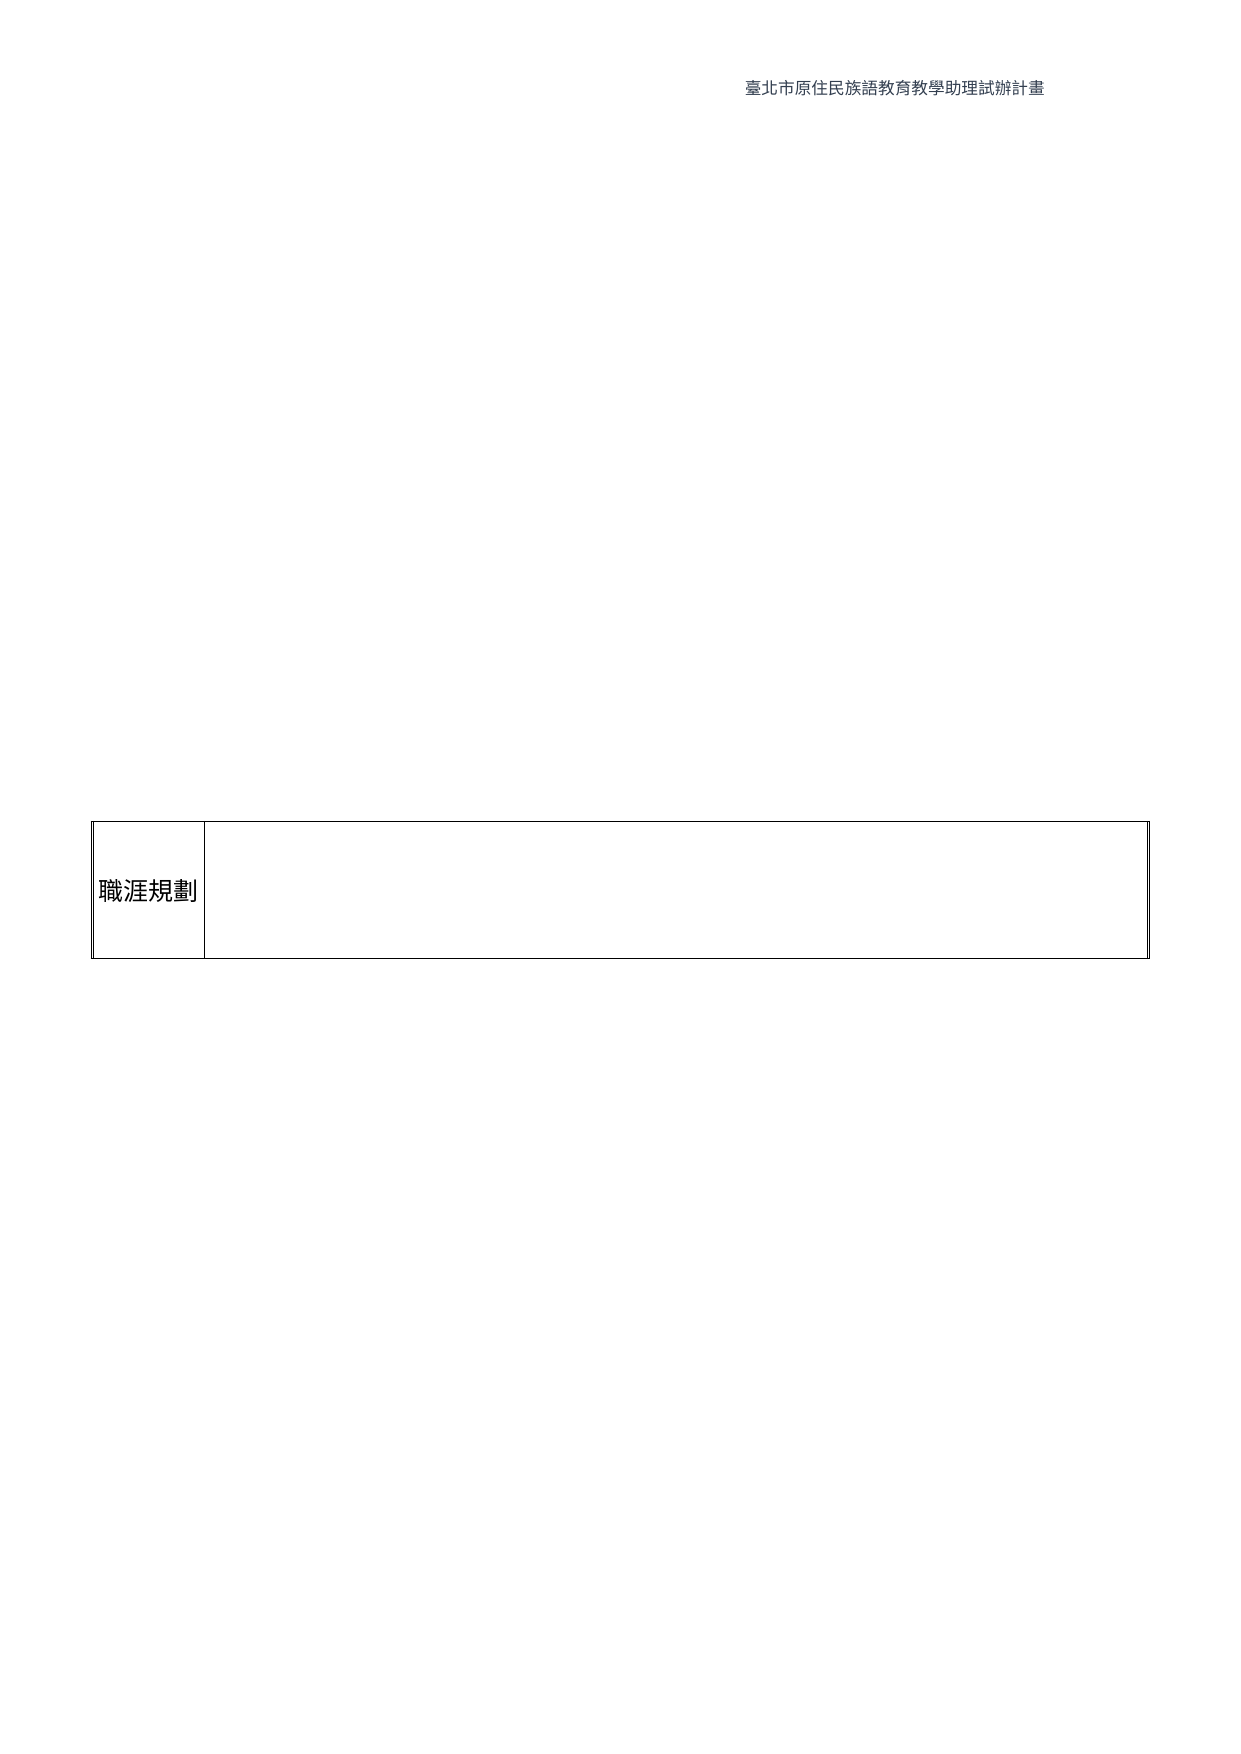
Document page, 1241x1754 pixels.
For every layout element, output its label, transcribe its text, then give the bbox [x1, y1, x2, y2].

table_cell 職涯規劃 [94, 822, 204, 958]
table_cell [205, 822, 1147, 958]
